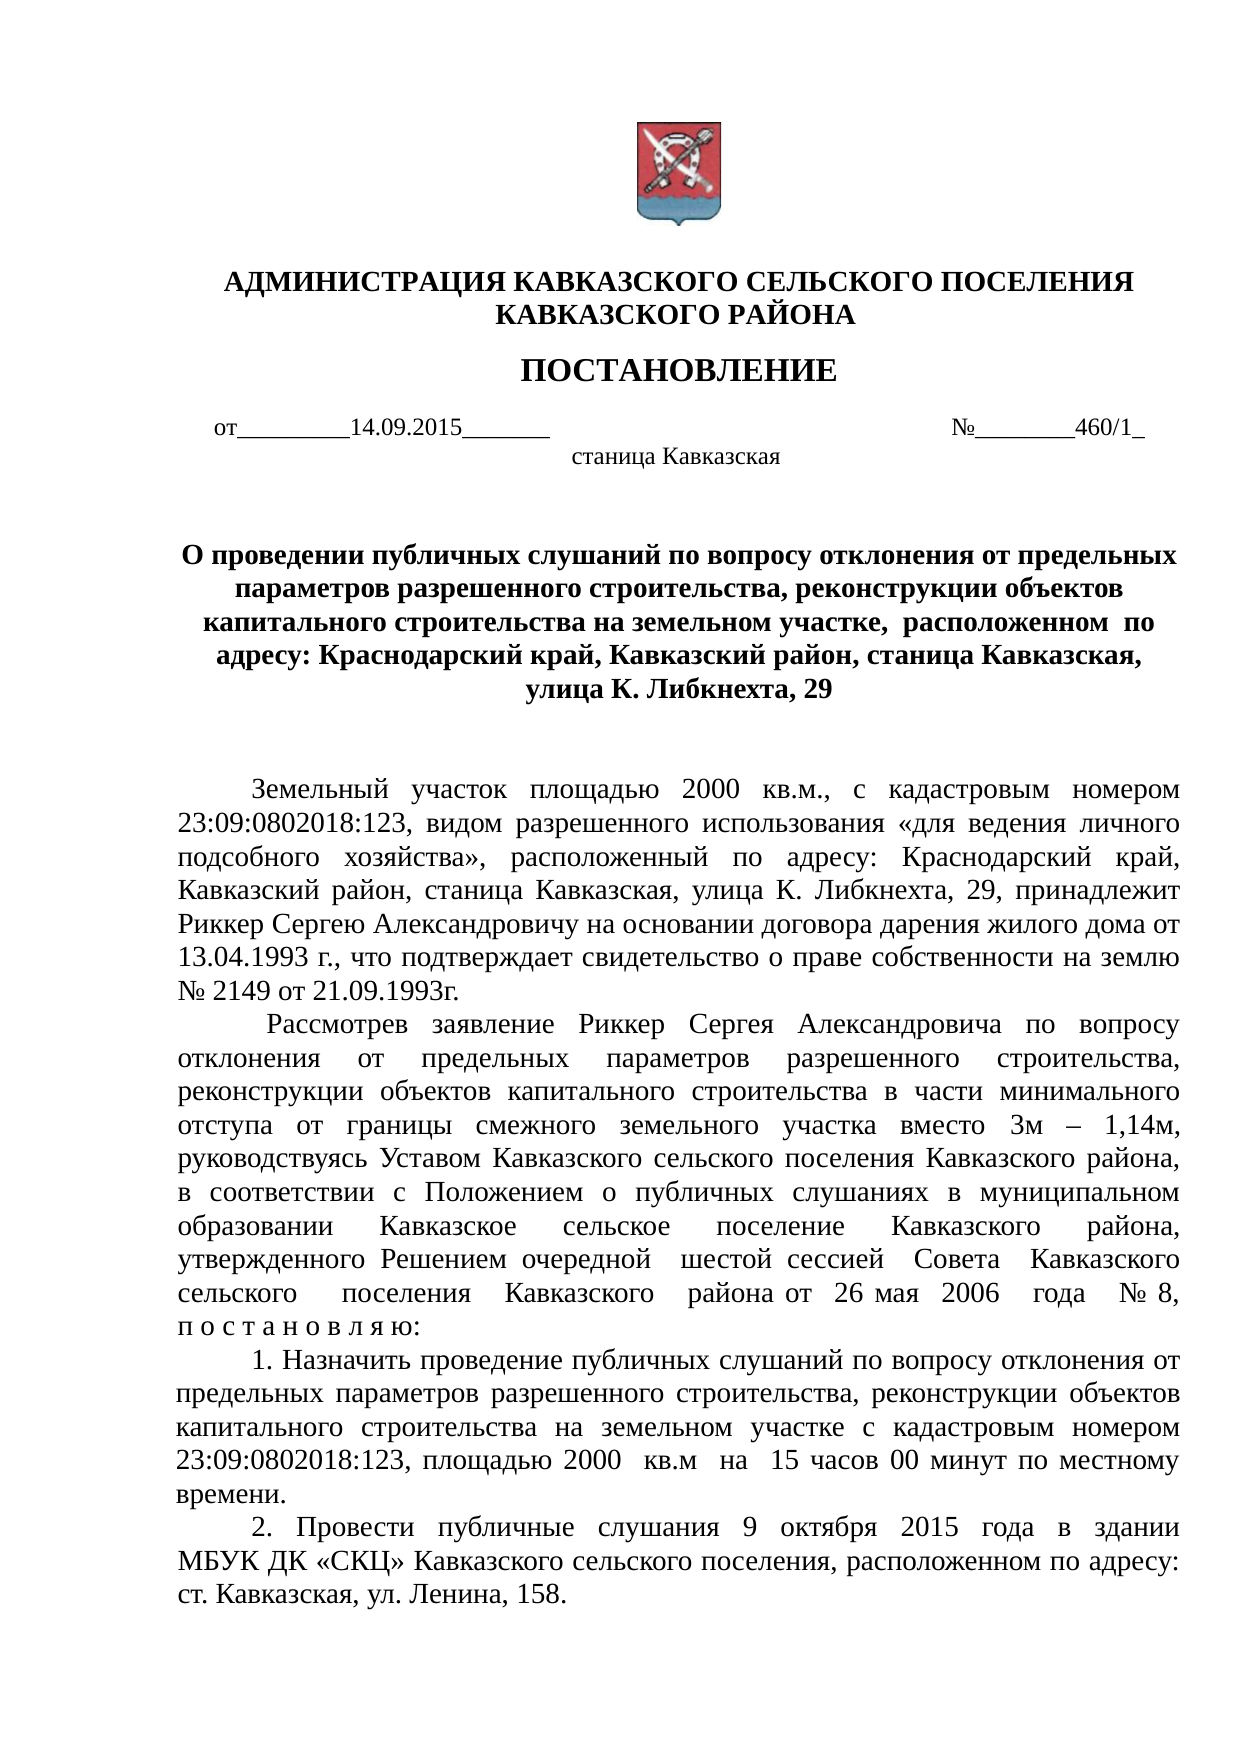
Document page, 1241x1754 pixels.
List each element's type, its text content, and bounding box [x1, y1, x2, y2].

text КАВКАЗСКОГО РАЙОНА [177, 297, 1181, 331]
text О проведении публичных слушаний по вопросу отклонения от предельных параметров разрешенного строительства, реконструкции объектов капитального строительства на земельном участке, расположенном по адресу: Краснодарский край, Кавказский район, станица Кавказская, улица К. Либкнехта, 29 [177, 537, 1181, 704]
text Земельный участок площадью 2000 кв.м., с кадастровым номером 23:09:0802018:123, видом разрешенного использования «для ведения личного подсобного хозяйства», расположенный по адресу: Краснодарский край, Кавказский район, станица Кавказская, улица К. Либкнехта, 29, принадлежит Риккер Сергею Александровичу на основании договора дарения жилого дома от 13.04.1993 г., что подтверждает свидетельство о праве собственности на землю № 2149 от 21.09.1993г. [177, 772, 1181, 1006]
text станица Кавказская [177, 441, 1181, 470]
text от_________14.09.2015_______ №________460/1_ [177, 412, 1181, 441]
picture [637, 122, 722, 226]
text 2. Провести публичные слушания 9 октября 2015 года в здании МБУК ДК «СКЦ» Кавказского сельского поселения, расположенном по адресу: ст. Кавказская, ул. Ленина, 158. [177, 1509, 1181, 1610]
text АДМИНИСТРАЦИЯ КАВКАЗСКОГО СЕЛЬСКОГО ПОСЕЛЕНИЯ [177, 264, 1181, 297]
text ПОСТАНОВЛЕНИЕ [177, 350, 1181, 388]
text 1. Назначить проведение публичных слушаний по вопросу отклонения от предельных параметров разрешенного строительства, реконструкции объектов капитального строительства на земельном участке с кадастровым номером 23:09:0802018:123, площадью 2000 кв.м на 15 часов 00 минут по местному времени. [176, 1342, 1181, 1509]
text Рассмотрев заявление Риккер Сергея Александровича по вопросу отклонения от предельных параметров разрешенного строительства, реконструкции объектов капитального строительства в части минимального отступа от границы смежного земельного участка вместо 3м – 1,14м, руководствуясь Уставом Кавказского сельского поселения Кавказского района, в соответствии с Положением о публичных слушаниях в муниципальном образовании Кавказское сельское поселение Кавказского района, утвержденного Решением очередной шестой сессией Совета Кавказского сельского поселения Кавказского района от 26 мая 2006 года № 8, п о с т а н о в л я ю: [177, 1006, 1181, 1342]
